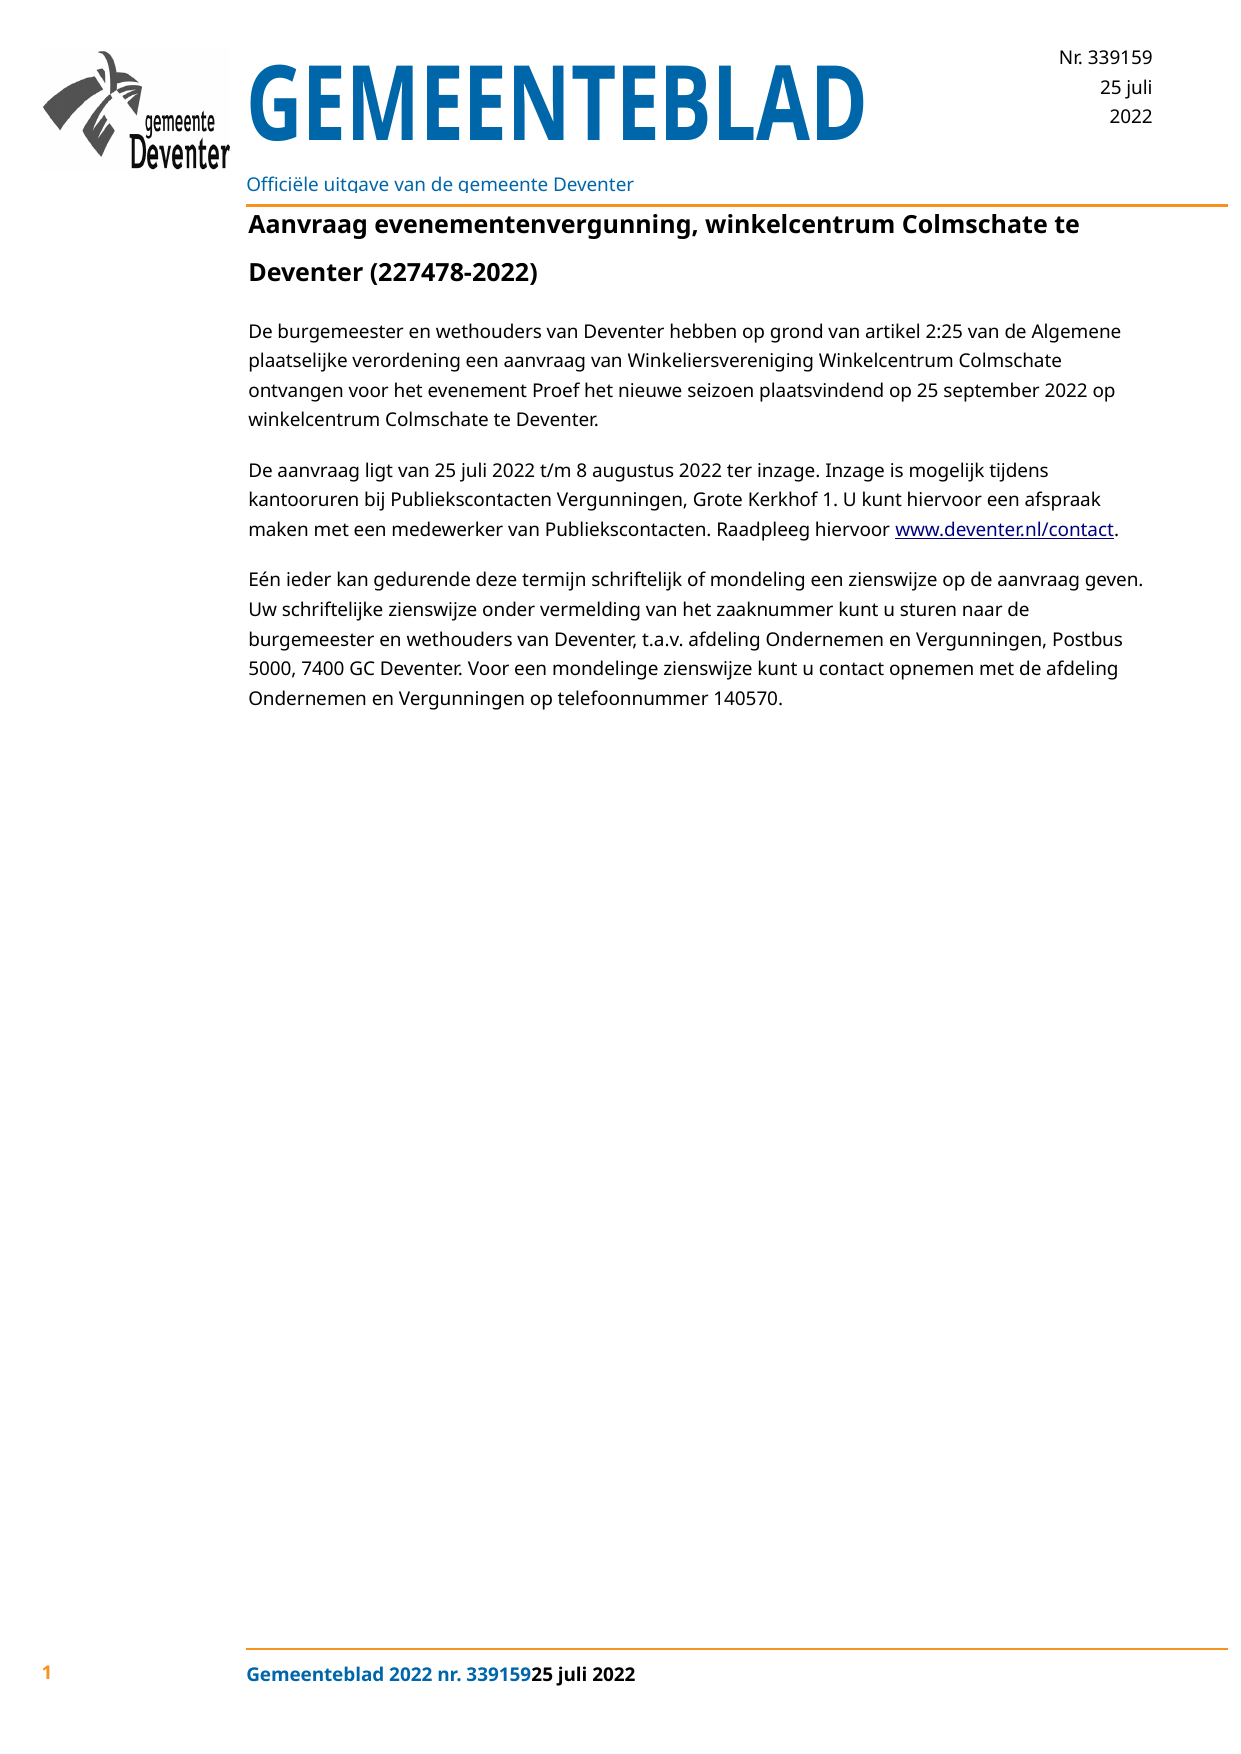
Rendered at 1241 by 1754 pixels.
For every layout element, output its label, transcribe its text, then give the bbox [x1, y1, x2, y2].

text Eén ieder kan gedurende deze termijn schriftelijk of mondeling een zienswijze op de aanvraag geven. Uw schriftelijke zienswijze onder vermelding van het zaaknummer kunt u sturen naar de burgemeester en wethouders van Deventer, t.a.v. afdeling Ondernemen en Vergunningen, Postbus 5000, 7400 GC Deventer. Voor een mondelinge zienswijze kunt u contact opnemen met de afdeling Ondernemen en Vergunningen op telefoonnummer 140570. [248, 567, 1152, 711]
text Aanvraag evenementenvergunning, winkelcentrum Colmschate te Deventer (227478-2022) [248, 207, 1152, 288]
picture [41, 47, 231, 172]
text De aanvraag ligt van 25 juli 2022 t/m 8 augustus 2022 ter inzage. Inzage is mogelijk tijdens kantooruren bij Publiekscontacten Vergunningen, Grote Kerkhof 1. U kunt hiervoor een afspraak maken met een medewerker van Publiekscontacten. Raadpleeg hiervoor www.deventer.nl/contact. [248, 457, 1152, 542]
text De burgemeester en wethouders van Deventer hebben op grond van artikel 2:25 van de Algemene plaatselijke verordening een aanvraag van Winkeliersvereniging Winkelcentrum Colmschate ontvangen voor het evenement Proef het nieuwe seizoen plaatsvindend op 25 september 2022 op winkelcentrum Colmschate te Deventer. [248, 318, 1152, 432]
